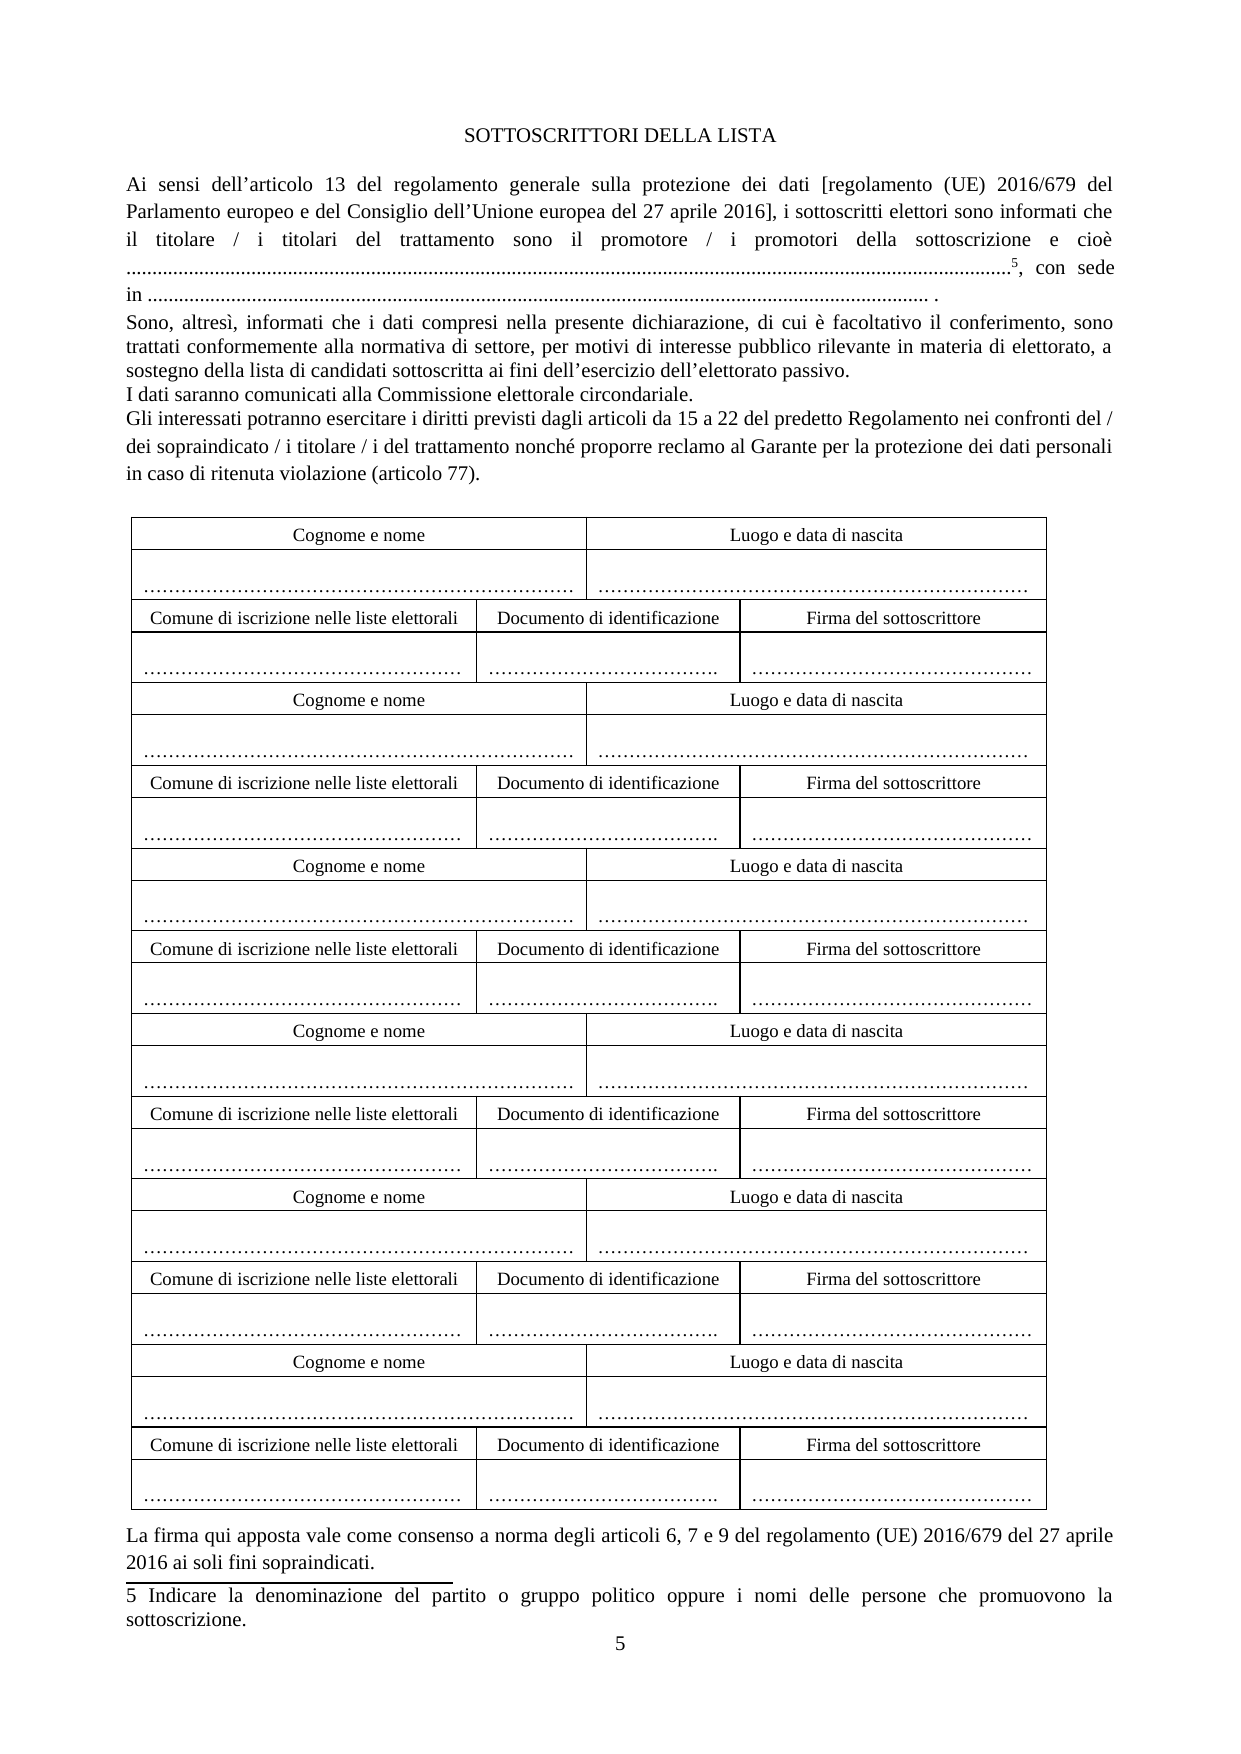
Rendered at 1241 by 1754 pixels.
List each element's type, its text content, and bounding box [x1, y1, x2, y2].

table_cell Documento di identificazione [477, 766, 739, 797]
table_cell Firma del sottoscrittore [741, 931, 1046, 962]
table_cell Comune di iscrizione nelle liste elettorali [132, 600, 476, 631]
table_cell Firma del sottoscrittore [741, 766, 1046, 797]
table_cell Documento di identificazione [477, 1262, 739, 1293]
table_cell …………………………………………… [132, 1294, 476, 1344]
table_cell Cognome e nome [132, 849, 586, 879]
table_cell ………………………………. [477, 963, 739, 1013]
table_cell …………………………………………………………… [587, 1046, 1046, 1096]
table_cell …………………………………………… [132, 633, 476, 682]
table_cell Luogo e data di nascita [587, 1179, 1046, 1210]
text Indicare la denominazione del partito o gruppo politico oppure i nomi delle persone che promuovono la sottoscrizione. [126, 1583, 1114, 1631]
table_cell …………………………………………………………… [587, 715, 1046, 765]
table_cell Luogo e data di nascita [587, 1345, 1046, 1376]
table_cell Firma del sottoscrittore [741, 1428, 1046, 1458]
table_cell Firma del sottoscrittore [741, 1262, 1046, 1293]
table_cell ……………………………………… [741, 798, 1046, 847]
table_cell …………………………………………………………… [587, 881, 1046, 930]
text SOTTOSCRITTORI DELLA LISTA [126, 123, 1114, 147]
table_cell ………………………………. [477, 1460, 739, 1509]
table_cell Luogo e data di nascita [587, 849, 1046, 879]
table_cell Cognome e nome [132, 683, 586, 714]
text Sono, altresì, informati che i dati compresi nella presente dichiarazione, di cui è facoltativo il conferimento, sono trattati conformemente alla normativa di settore, per motivi di interesse pubblico rilevante in materia di elettorato, a sostegno della lista di candidati sottoscritta ai fini dell’esercizio dell’elettorato passivo. [126, 310, 1114, 382]
table_header Luogo e data di nascita [587, 518, 1046, 549]
table_cell Firma del sottoscrittore [741, 1097, 1046, 1128]
table_cell Cognome e nome [132, 1179, 586, 1210]
table_cell …………………………………………………………… [132, 1377, 586, 1426]
table_cell …………………………………………… [132, 1460, 476, 1509]
table_cell Documento di identificazione [477, 1097, 739, 1128]
table_cell ………………………………. [477, 1294, 739, 1344]
table_cell ……………………………………… [741, 633, 1046, 682]
table_header Cognome e nome [132, 518, 586, 549]
table_cell Luogo e data di nascita [587, 683, 1046, 714]
table_cell …………………………………………… [132, 963, 476, 1013]
table_cell Documento di identificazione [477, 600, 739, 631]
table_cell ………………………………. [477, 798, 739, 847]
table_cell …………………………………………… [132, 798, 476, 847]
table_cell Cognome e nome [132, 1014, 586, 1045]
table_cell …………………………………………………………… [587, 1211, 1046, 1261]
table_cell ……………………………………… [741, 1294, 1046, 1344]
table_cell Comune di iscrizione nelle liste elettorali [132, 766, 476, 797]
table_cell …………………………………………………………… [587, 550, 1046, 599]
table_cell ………………………………. [477, 633, 739, 682]
table_cell Comune di iscrizione nelle liste elettorali [132, 1428, 476, 1458]
table_cell Comune di iscrizione nelle liste elettorali [132, 931, 476, 962]
text La firma qui apposta vale come consenso a norma degli articoli 6, 7 e 9 del regolamento (UE) 2016/679 del 27 aprile 2016 ai soli fini sopraindicati. [126, 1523, 1114, 1574]
table_cell ……………………………………… [741, 963, 1046, 1013]
text Gli interessati potranno esercitare i diritti previsti dagli articoli da 15 a 22 del predetto Regolamento nei confronti del / dei sopraindicato / i titolare / i del trattamento nonché proporre reclamo al Garante per la protezione dei dati personali in caso di ritenuta violazione (articolo 77). [126, 406, 1114, 485]
table_cell …………………………………………………………… [132, 1046, 586, 1096]
text I dati saranno comunicati alla Commissione elettorale circondariale. [126, 382, 1114, 406]
table_cell …………………………………………………………… [132, 881, 586, 930]
table_cell Comune di iscrizione nelle liste elettorali [132, 1097, 476, 1128]
text Ai sensi dell’articolo 13 del regolamento generale sulla protezione dei dati [regolamento (UE) 2016/679 del Parlamento europeo e del Consiglio dell’Unione europea del 27 aprile 2016], i sottoscritti elettori sono informati che il titolare / i titolari del trattamento sono il promotore / i promotori della sottoscrizione e cioè .........................................................................................................................................................................., con sede in ...................................................................................................................................................... . [126, 172, 1114, 306]
table_cell Luogo e data di nascita [587, 1014, 1046, 1045]
table_cell …………………………………………………………… [132, 1211, 586, 1261]
table_cell ……………………………………… [741, 1460, 1046, 1509]
table_cell …………………………………………………………… [587, 1377, 1046, 1426]
table_cell Comune di iscrizione nelle liste elettorali [132, 1262, 476, 1293]
table_cell Documento di identificazione [477, 931, 739, 962]
table_cell Firma del sottoscrittore [741, 600, 1046, 631]
table_cell Cognome e nome [132, 1345, 586, 1376]
table_cell Documento di identificazione [477, 1428, 739, 1458]
table_cell ………………………………. [477, 1129, 739, 1178]
table_cell …………………………………………………………… [132, 550, 586, 599]
table_cell …………………………………………………………… [132, 715, 586, 765]
table_cell …………………………………………… [132, 1129, 476, 1178]
table_cell ……………………………………… [741, 1129, 1046, 1178]
